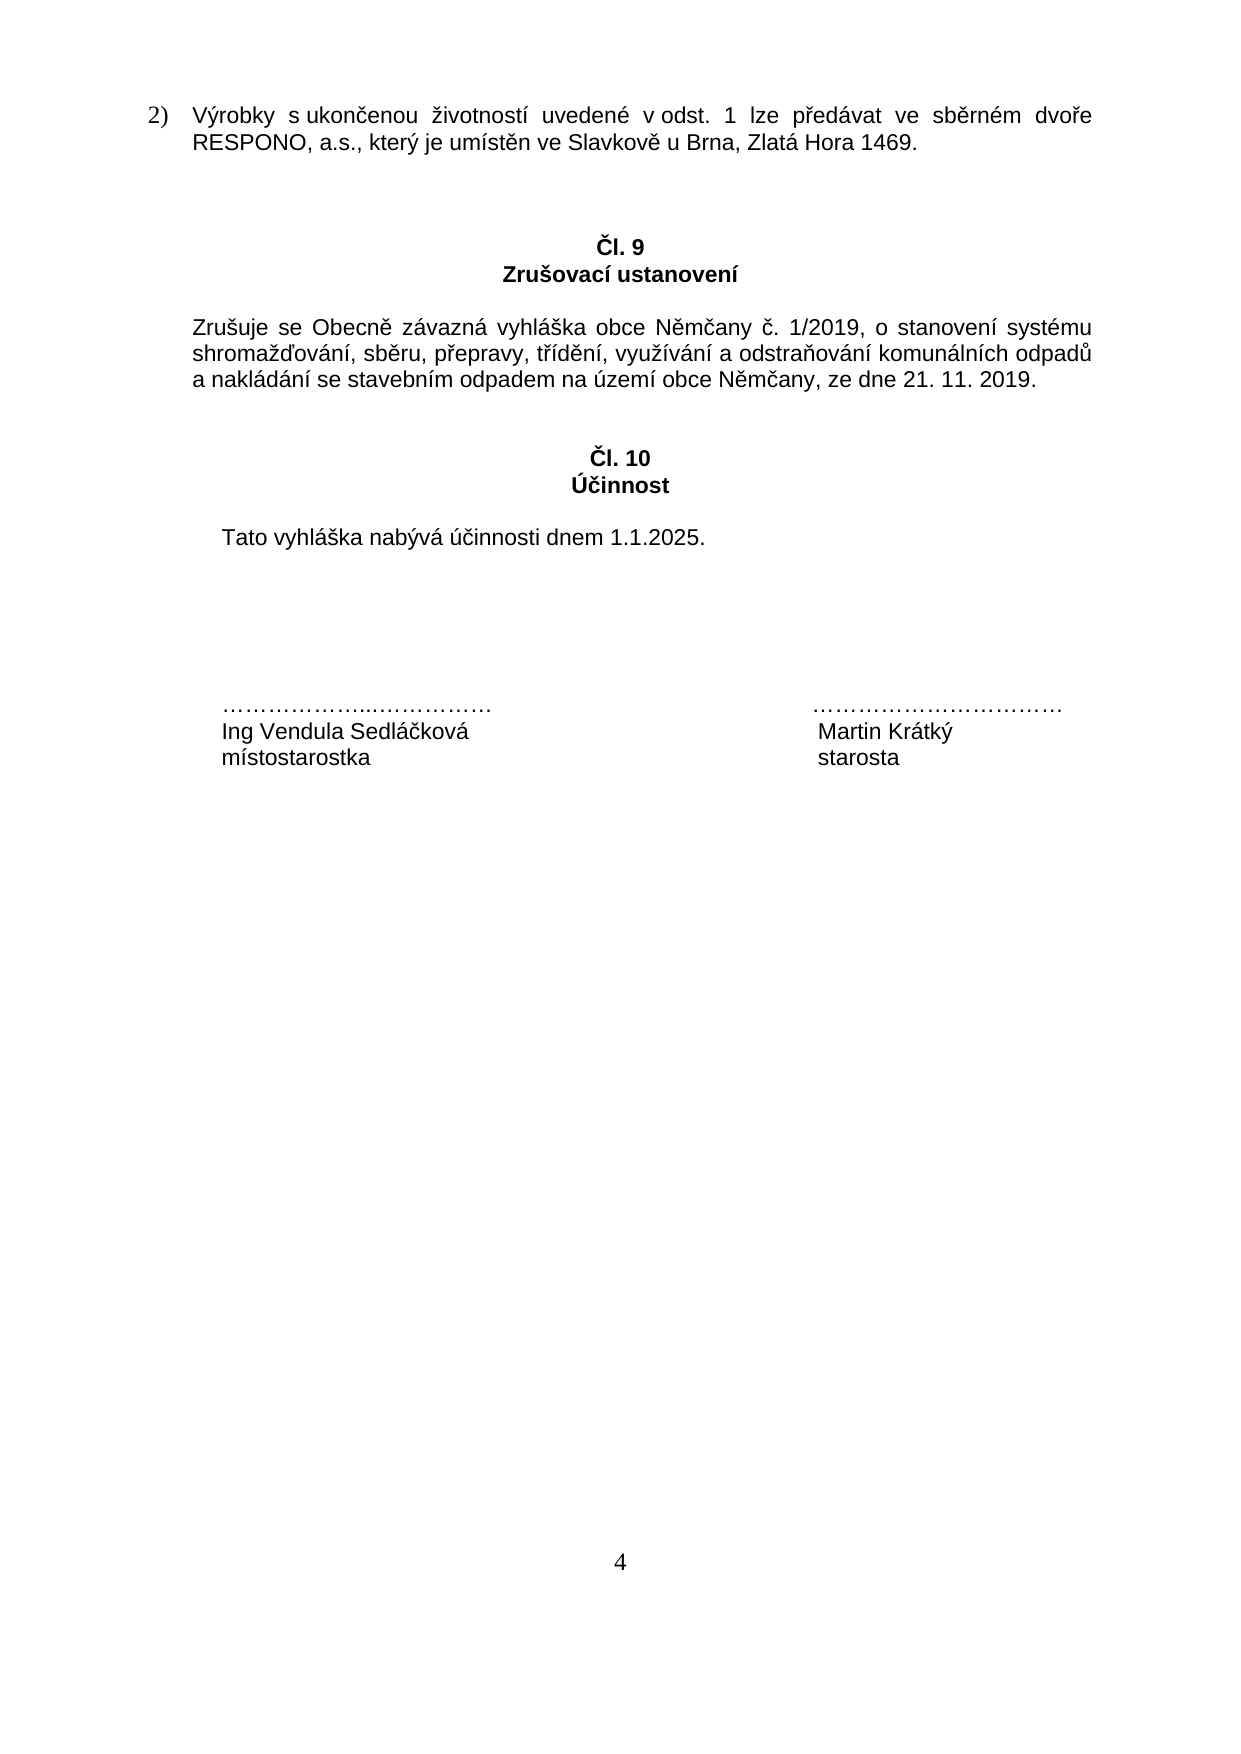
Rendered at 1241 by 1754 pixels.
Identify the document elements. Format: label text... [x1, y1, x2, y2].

text Ing Vendula Sedláčková Martin Krátký [148, 718, 1092, 744]
text místostarostka starosta [221, 744, 1092, 771]
text Tato vyhláška nabývá účinnosti dnem 1.1.2025. [148, 524, 1092, 551]
text Čl. 10 [148, 445, 1092, 472]
text Čl. 9 [148, 234, 1092, 261]
text Zrušovací ustanovení [148, 261, 1092, 287]
list Výrobky s ukončenou životností uvedené v odst. 1 lze předávat ve sběrném dvoře RESPONO, a.s., který je umístěn ve Slavkově u Brna, Zlatá Hora 1469. [148, 100, 1092, 155]
text Účinnost [148, 472, 1092, 498]
text ………………...…………… …………………………… [221, 691, 1092, 718]
text Zrušuje se Obecně závazná vyhláška obce Němčany č. 1/2019, o stanovení systému shromažďování, sběru, přepravy, třídění, využívání a odstraňování komunálních odpadů a nakládání se stavebním odpadem na území obce Němčany, ze dne 21. 11. 2019. [192, 313, 1092, 392]
